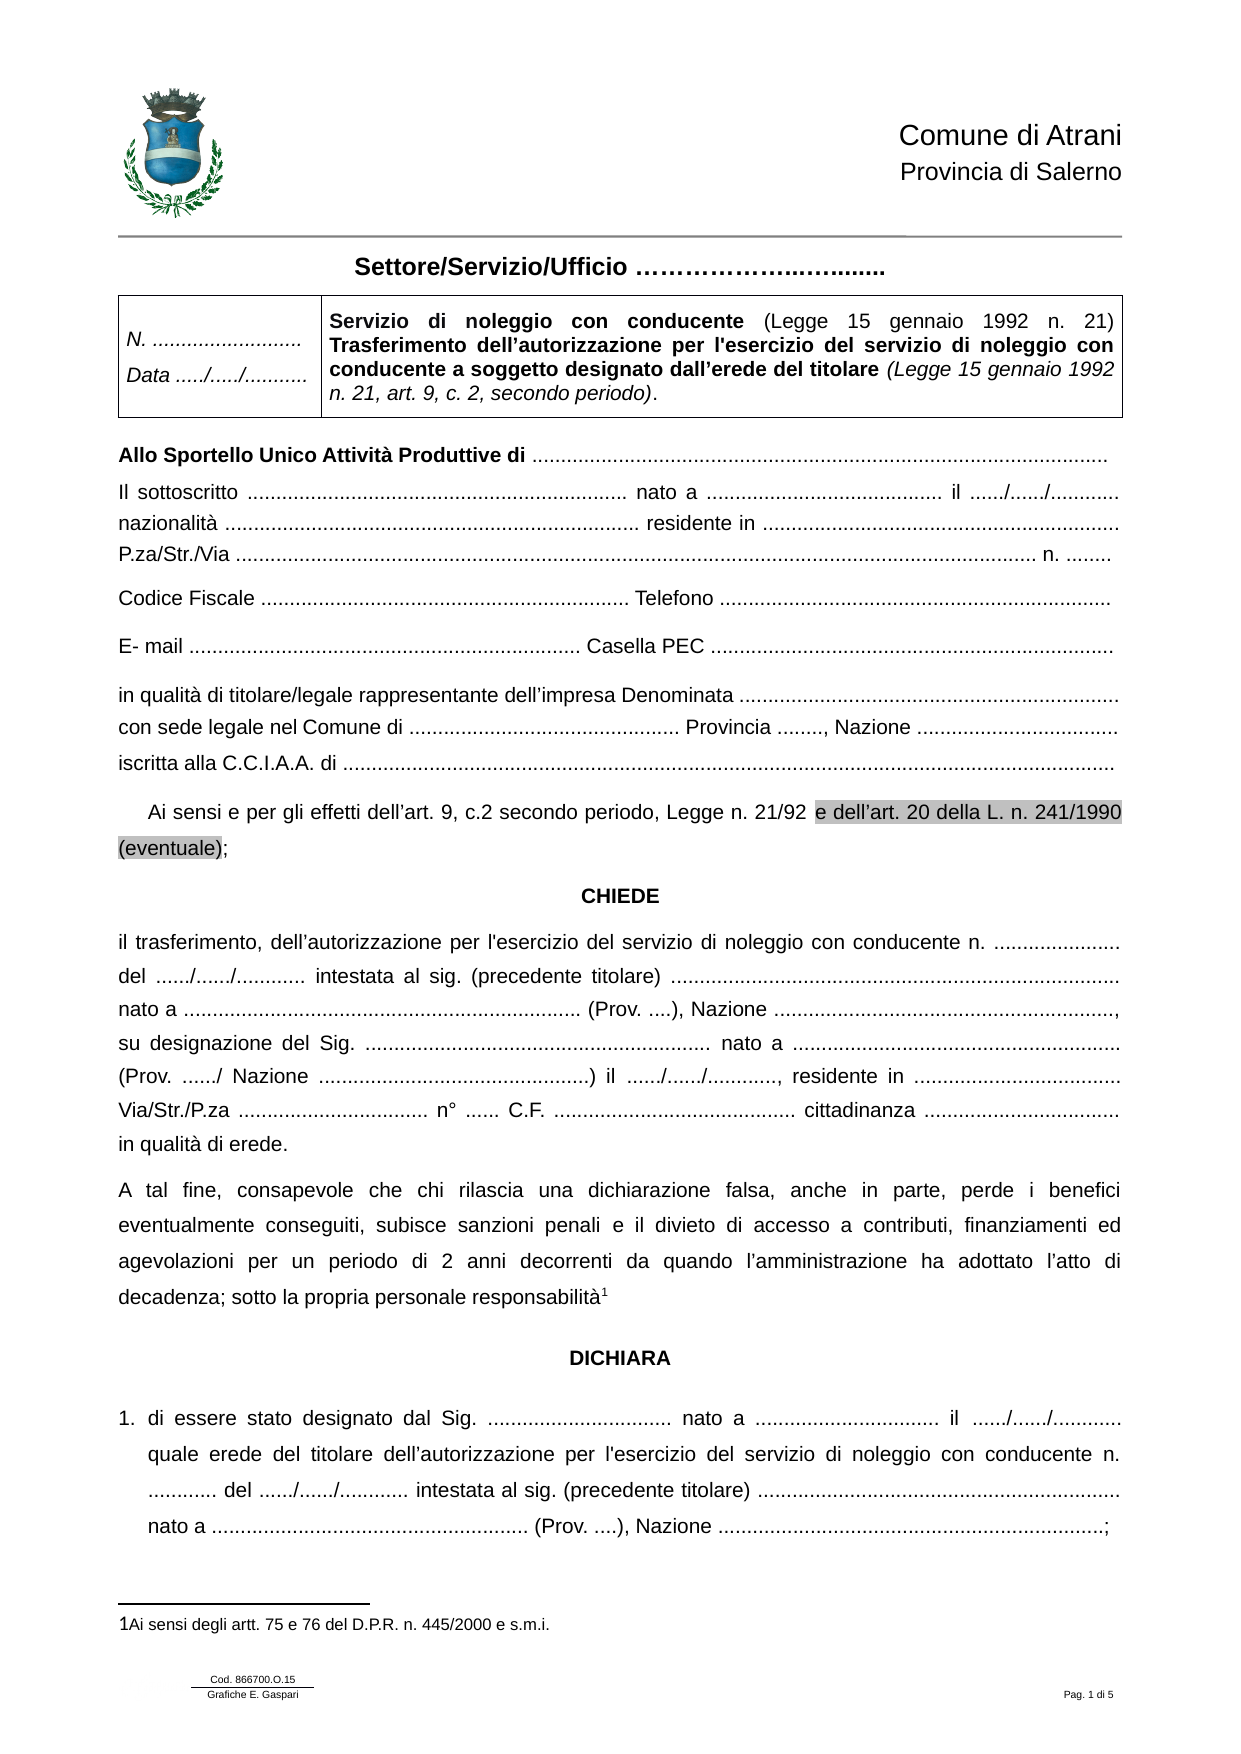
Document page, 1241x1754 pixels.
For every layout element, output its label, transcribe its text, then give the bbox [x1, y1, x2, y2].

text Provincia di Salerno [224, 157, 1122, 185]
table_header Servizio di noleggio con conducente (Legge 15 gennaio 1992 n. 21) Trasferimento dell’autorizzazione per l'esercizio del servizio di noleggio con conducente a soggetto designato dall’erede del titolare (Legge 15 gennaio 1992 n. 21, art. 9, c. 2, secondo periodo). [322, 296, 1122, 417]
text con sede legale nel Comune di ............................................... Provincia ........, Nazione ................................... [118, 715, 1122, 739]
text in qualità di titolare/legale rappresentante dell’impresa Denominata .................................................................. [118, 682, 1122, 706]
text Ai sensi degli artt. 75 e 76 del D.P.R. n. 445/2000 e s.m.i. [118, 1610, 1122, 1636]
list di essere stato designato dal Sig. ................................ nato a ................................ il ....../....../............ quale erede del titolare dell’autorizzazione per l'esercizio del servizio di noleggio con conducente n. ............ del ....../....../............ intestata al sig. (precedente titolare) ............................................................... nato a ....................................................... (Prov. ....), Nazione ...................................................................; [118, 1406, 1122, 1538]
subtitle DICHIARA [118, 1346, 1122, 1370]
text Ai sensi e per gli effetti dell’art. 9, c.2 secondo periodo, Legge n. 21/92 e dell’art. 20 della L. n. 241/1990 (eventuale); [118, 800, 1122, 859]
subtitle CHIEDE [118, 884, 1122, 908]
text E- mail .................................................................... Casella PEC ...................................................................... [118, 634, 1122, 658]
text iscritta alla C.C.I.A.A. di ...................................................................................................................................... [118, 751, 1122, 775]
text A tal fine, consapevole che chi rilascia una dichiarazione falsa, anche in parte, perde i benefici eventualmente conseguiti, subisce sanzioni penali e il divieto di accesso a contributi, finanziamenti ed agevolazioni per un periodo di 2 anni decorrenti da quando l’amministrazione ha adottato l’atto di decadenza; sotto la propria personale responsabilità [118, 1177, 1122, 1309]
text Codice Fiscale ................................................................ Telefono .................................................................... [118, 586, 1122, 609]
text Comune di Atrani [224, 118, 1122, 152]
subtitle il trasferimento, dell’autorizzazione per l'esercizio del servizio di noleggio con conducente n. ...................... del ....../....../............ intestata al sig. (precedente titolare) .............................................................................. nato a ..................................................................... (Prov. ....), Nazione ..........................................................., su designazione del Sig. ............................................................ nato a ......................................................... (Prov. ....../ Nazione ...............................................) il ....../....../............, residente in .................................... Via/Str./P.za ................................. n° ...... C.F. .......................................... cittadinanza .................................. in qualità di erede. [118, 930, 1122, 1155]
text Il sottoscritto .................................................................. nato a ......................................... il ....../....../............ nazionalità ........................................................................ residente in .............................................................. P.za/Str./Via ........................................................................................................................................... n. ........ [118, 480, 1122, 566]
picture [122, 87, 224, 219]
table_header N. .......................... Data ...../...../........... [119, 296, 321, 417]
text Settore/Servizio/Ufficio ………………...…........ [118, 252, 1122, 281]
text Allo Sportello Unico Attività Produttive di .................................................................................................... [118, 443, 1122, 467]
